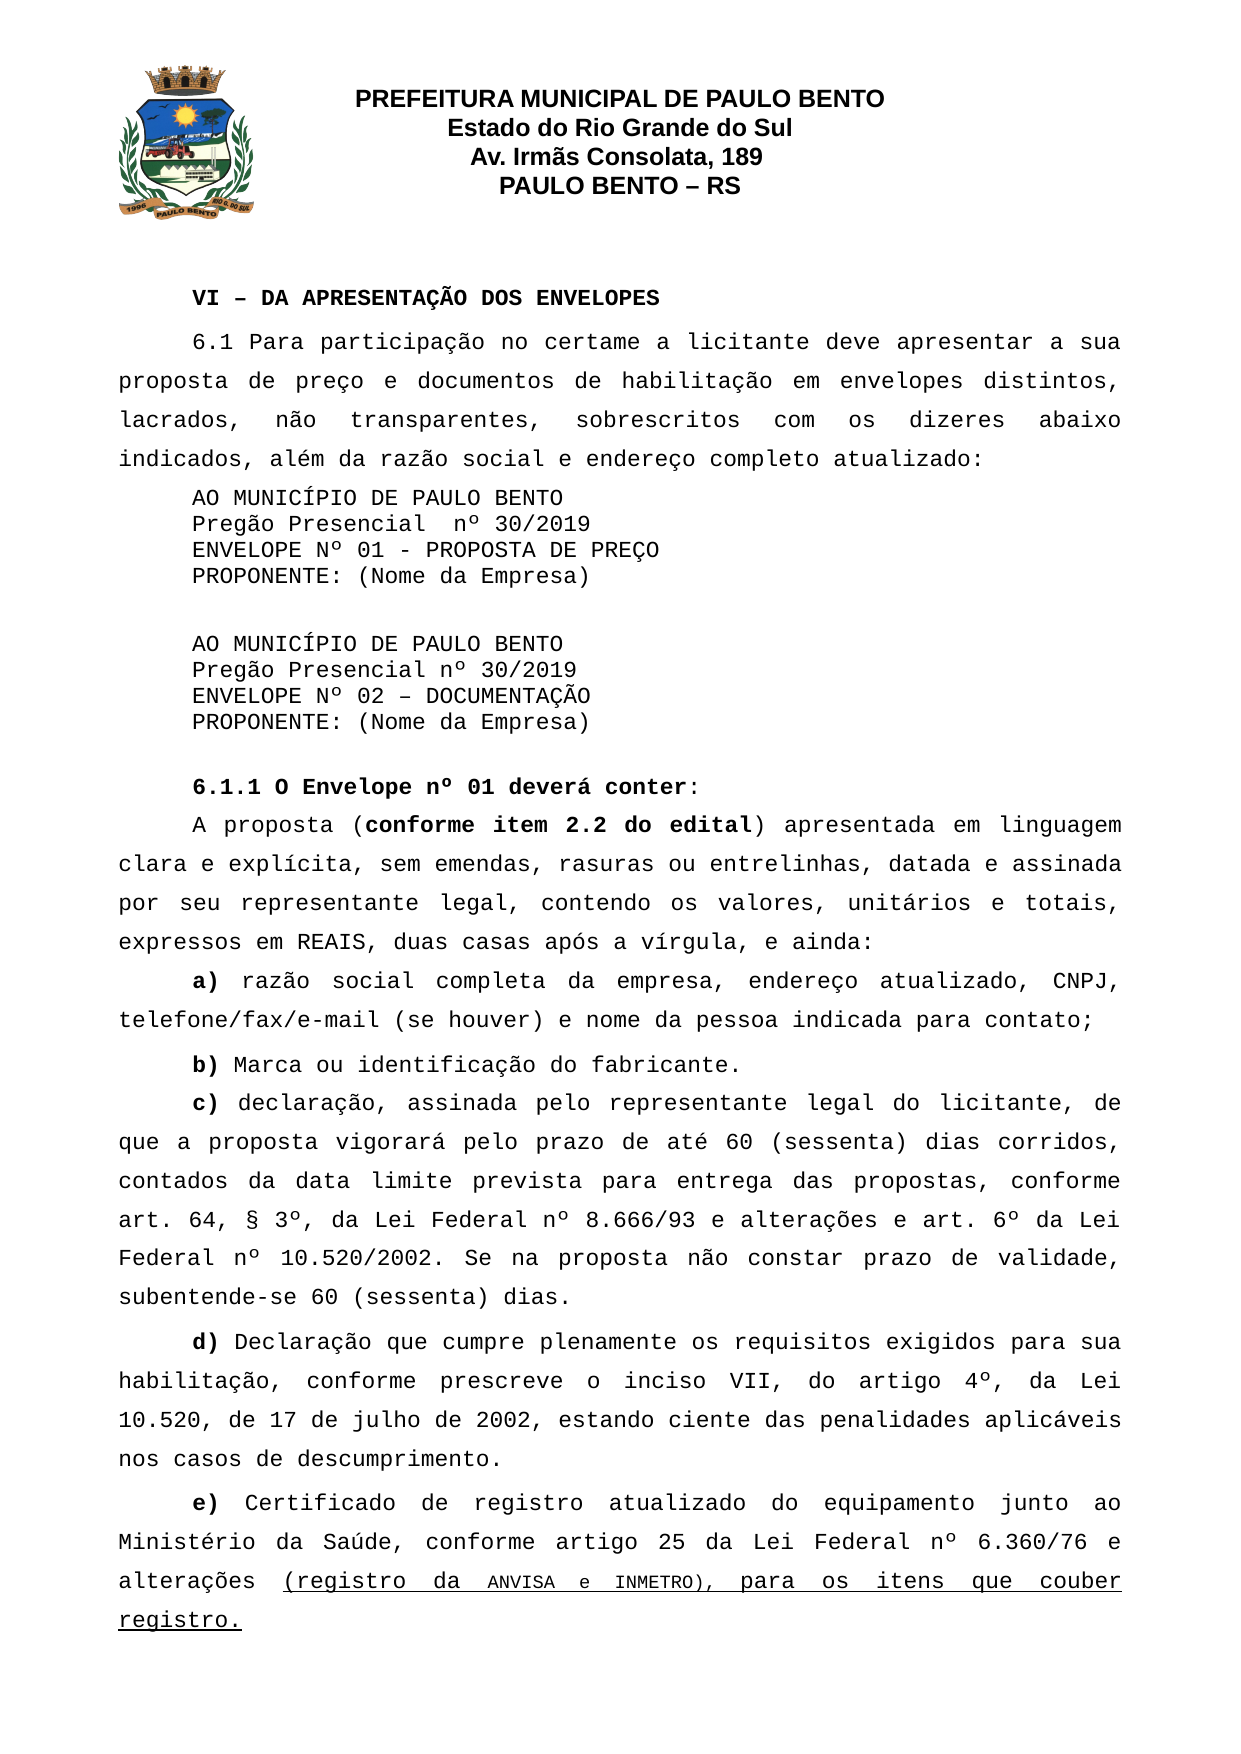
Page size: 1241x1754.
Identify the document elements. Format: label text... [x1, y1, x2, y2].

text AO MUNICÍPIO DE PAULO BENTO [118, 632, 1122, 658]
text 6.1 Para participação no certame a licitante deve apresentar a sua proposta de preço e documentos de habilitação em envelopes distintos, lacrados, não transparentes, sobrescritos com os dizeres abaixo indicados, além da razão social e endereço completo atualizado: [118, 331, 1122, 473]
text ENVELOPE Nº 01 - PROPOSTA DE PREÇO [118, 538, 1122, 564]
text a) razão social completa da empresa, endereço atualizado, CNPJ, telefone/fax/e-mail (se houver) e nome da pessoa indicada para contato; [118, 969, 1122, 1034]
text c) declaração, assinada pelo representante legal do licitante, de que a proposta vigorará pelo prazo de até 60 (sessenta) dias corridos, contados da data limite prevista para entrega das propostas, conforme art. 64, § 3º, da Lei Federal nº 8.666/93 e alterações e art. 6º da Lei Federal nº 10.520/2002. Se na proposta não constar prazo de validade, subentende-se 60 (sessenta) dias. [118, 1091, 1122, 1312]
text PROPONENTE: (Nome da Empresa) [118, 710, 1122, 736]
picture [118, 65, 254, 220]
text A proposta (conforme item 2.2 do edital) apresentada em linguagem clara e explícita, sem emendas, rasuras ou entrelinhas, datada e assinada por seu representante legal, contendo os valores, unitários e totais, expressos em REAIS, duas casas após a vírgula, e ainda: [118, 814, 1122, 956]
text ENVELOPE Nº 02 – DOCUMENTAÇÃO [118, 684, 1122, 710]
text Pregão Presencial nº 30/2019 [118, 658, 1122, 684]
text d) Declaração que cumpre plenamente os requisitos exigidos para sua habilitação, conforme prescreve o inciso VII, do artigo 4º, da Lei 10.520, de 17 de julho de 2002, estando ciente das penalidades aplicáveis nos casos de descumprimento. [118, 1330, 1122, 1473]
text e) Certificado de registro atualizado do equipamento junto ao Ministério da Saúde, conforme artigo 25 da Lei Federal nº 6.360/76 e alterações (registro da ANVISA e INMETRO), para os itens que couber registro. [118, 1492, 1122, 1634]
text AO MUNICÍPIO DE PAULO BENTO [118, 486, 1122, 512]
text b) Marca ou identificação do fabricante. [118, 1053, 1122, 1079]
text VI – DA APRESENTAÇÃO DOS ENVELOPES [118, 286, 1122, 312]
text 6.1.1 O Envelope nº 01 deverá conter: [118, 775, 1122, 801]
text PROPONENTE: (Nome da Empresa) [118, 564, 1122, 590]
text Pregão Presencial nº 30/2019 [118, 512, 1122, 538]
